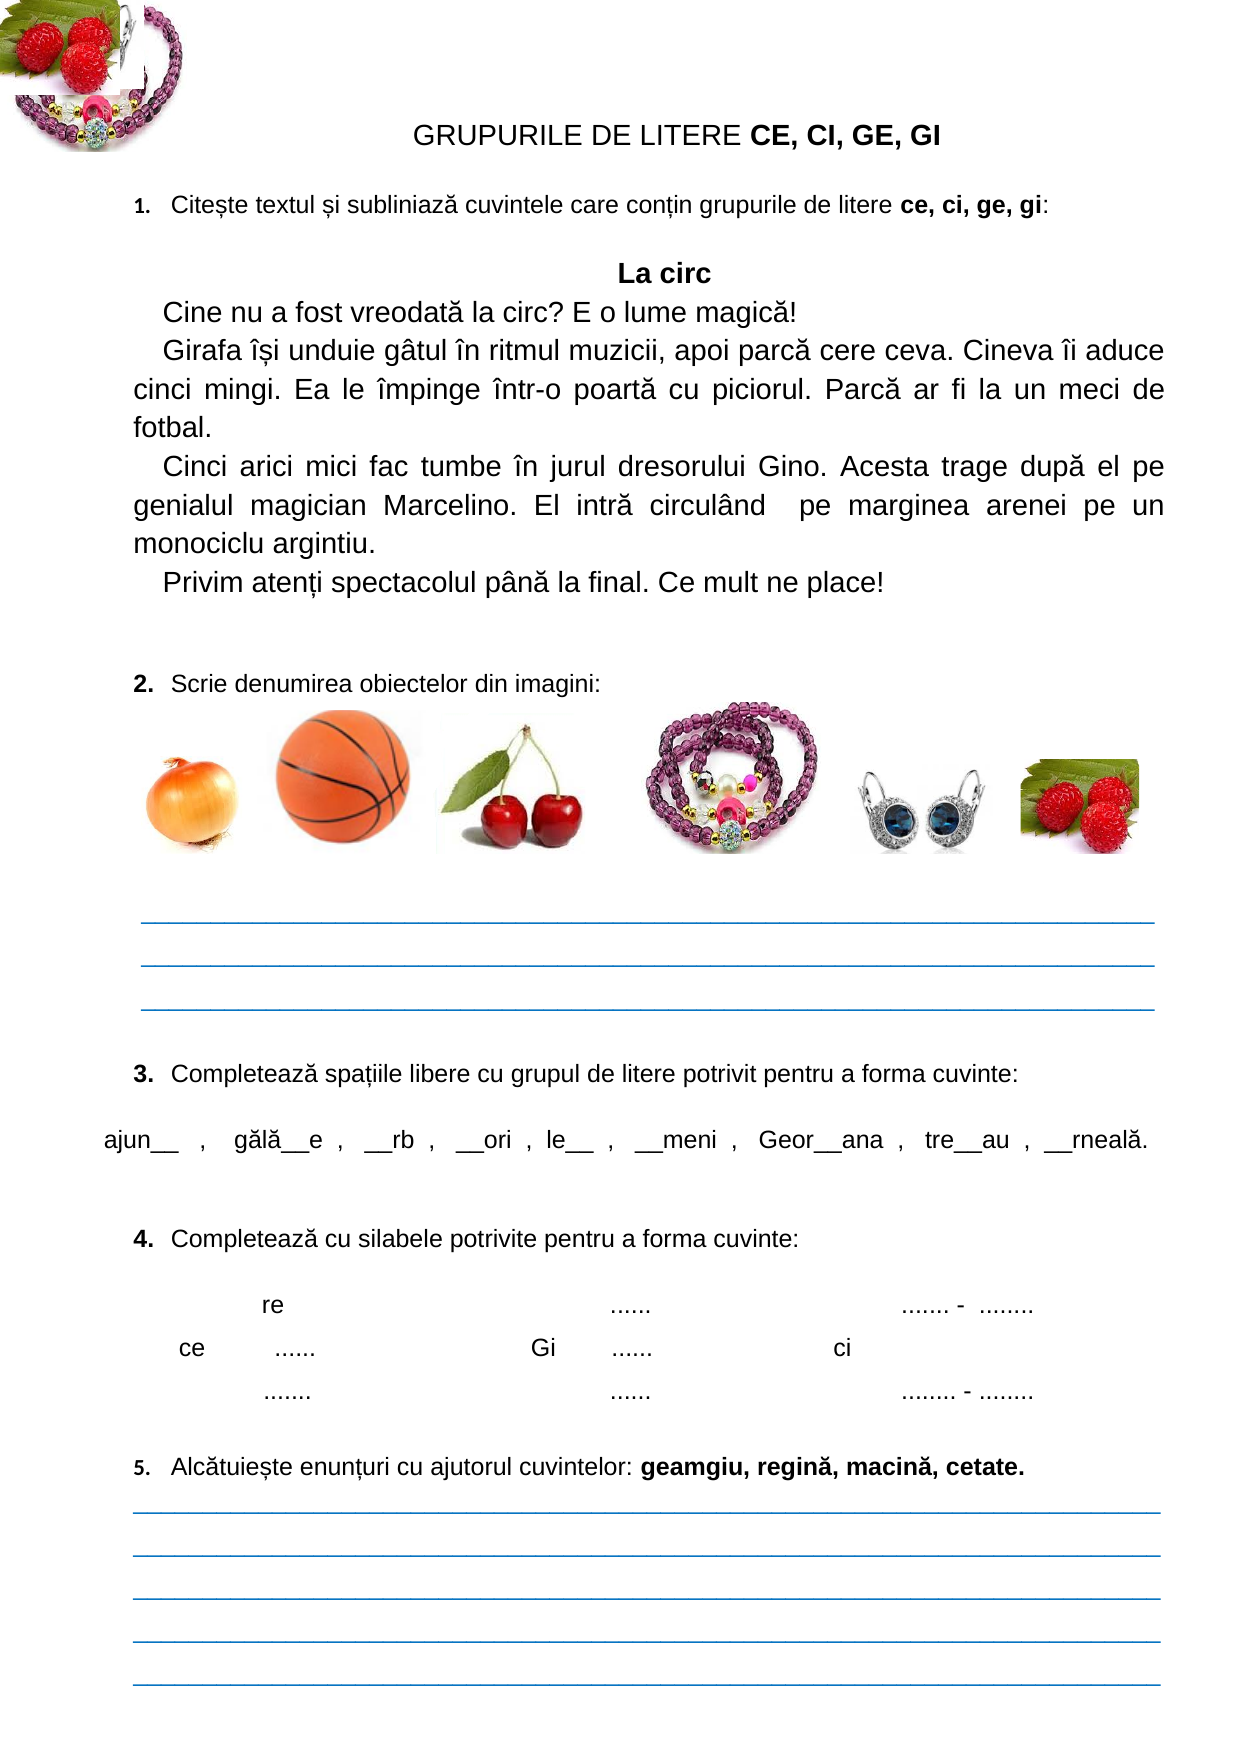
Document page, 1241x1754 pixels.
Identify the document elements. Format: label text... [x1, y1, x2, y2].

text ajun__ , gălă__e , __rb , __ori , le__ , __meni , Geor__ana , tre__au , __rneală. [103, 1125, 1167, 1153]
list ce ...... Gi ...... ci [178, 1333, 1167, 1362]
picture [433, 713, 586, 854]
list Cine nu a fost vreodată la circ? E o lume magică! [133, 295, 1167, 328]
list Girafa își unduie gâtul în ritmul muzicii, apoi parcă cere ceva. Cineva îi aduce cinci mingi. Ea le împinge într-o poartă cu piciorul. Parcă ar fi la un meci de fotbal. [133, 333, 1167, 444]
list Completează spațiile libere cu grupul de litere potrivit pentru a forma cuvinte: [133, 1059, 1167, 1087]
list Alcătuiește enunțuri cu ajutorul cuvintelor: geamgiu, regină, macină, cetate. [133, 1452, 1167, 1481]
text __________________________________________________________________________________________________________________________________________________________________________________________________________________________________________________________________________________________________________________________________________________________________________________ [133, 1486, 1167, 1687]
picture [848, 764, 993, 854]
list Cinci arici mici fac tumbe în jurul dresorului Gino. Acesta trage după el pe genialul magician Marcelino. El intră circulând pe marginea arenei pe un monociclu argintiu. [133, 449, 1167, 559]
picture [256, 710, 427, 854]
list Scrie denumirea obiectelor din imagini: [133, 669, 1167, 698]
list Citește textul și subliniază cuvintele care conțin grupurile de litere ce, ci, ge, gi: [133, 190, 1167, 219]
list Privim atenți spectacolul până la final. Ce mult ne place! [133, 564, 1167, 598]
text GRUPURILE DE LITERE CE, CI, GE, GI [187, 118, 1167, 152]
picture [141, 756, 243, 854]
text ___________________________________________________________________________________________________________________________________________________________________________________________________________________________ [141, 896, 1167, 1011]
list La circ [133, 256, 1167, 290]
text ....... ...... ........ - ........ [103, 1376, 1167, 1405]
list re ...... ....... - ........ [178, 1290, 1167, 1319]
list Completează cu silabele potrivite pentru a forma cuvinte: [133, 1224, 1167, 1253]
picture [1020, 759, 1140, 854]
picture [0, 0, 187, 152]
picture [634, 702, 822, 854]
